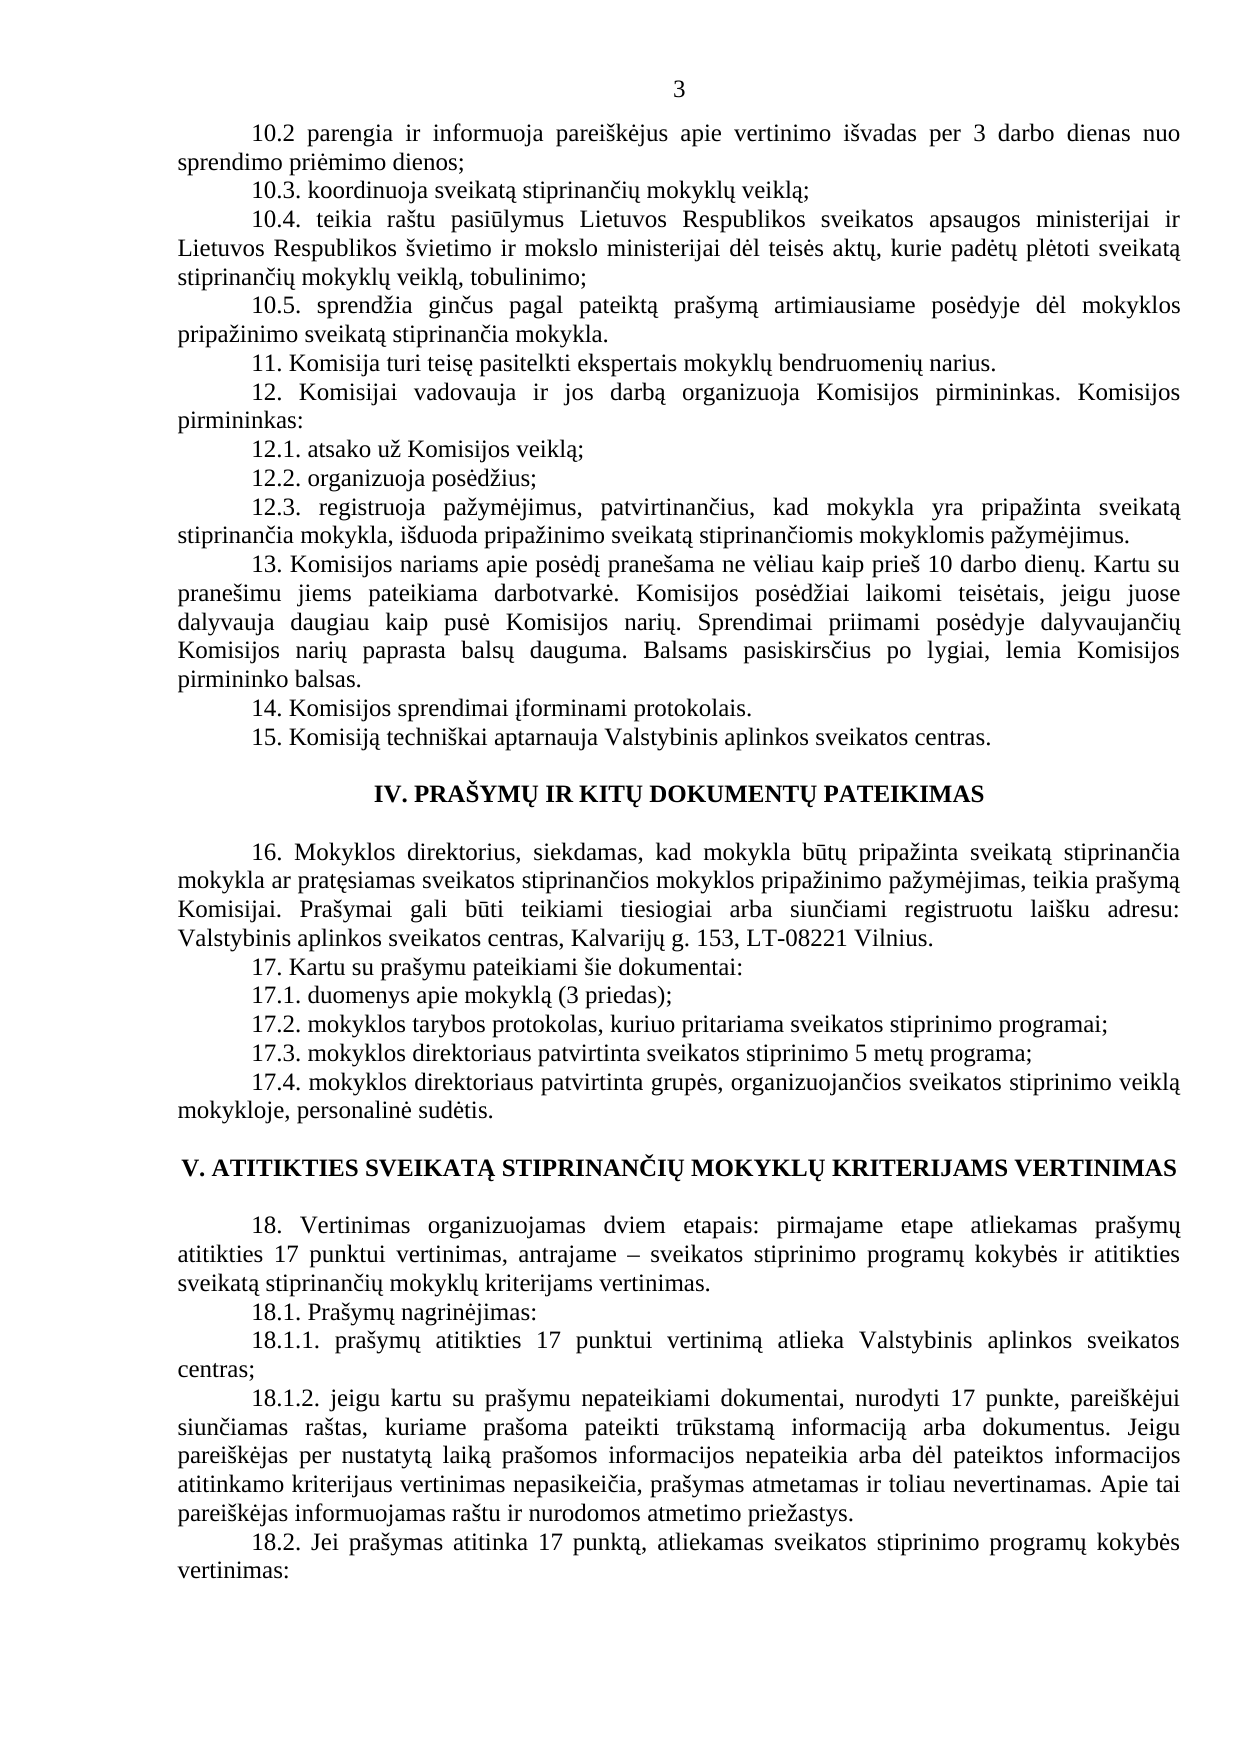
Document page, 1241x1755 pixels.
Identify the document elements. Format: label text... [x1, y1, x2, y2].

text 17.1. duomenys apie mokyklą (3 priedas); [177, 981, 1181, 1009]
text 12.3. registruoja pažymėjimus, patvirtinančius, kad mokykla yra pripažinta sveikatą stiprinančia mokykla, išduoda pripažinimo sveikatą stiprinančiomis mokyklomis pažymėjimus. [177, 492, 1181, 549]
text 18.1. Prašymų nagrinėjimas: [177, 1297, 1181, 1326]
text IV. PRAŠYMŲ IR KITŲ DOKUMENTŲ PATEIKIMAS [177, 779, 1181, 808]
text 17.3. mokyklos direktoriaus patvirtinta sveikatos stiprinimo 5 metų programa; [177, 1038, 1181, 1067]
text 17.4. mokyklos direktoriaus patvirtinta grupės, organizuojančios sveikatos stiprinimo veiklą mokykloje, personalinė sudėtis. [177, 1067, 1181, 1124]
text 16. Mokyklos direktorius, siekdamas, kad mokykla būtų pripažinta sveikatą stiprinančia mokykla ar pratęsiamas sveikatos stiprinančios mokyklos pripažinimo pažymėjimas, teikia prašymą Komisijai. Prašymai gali būti teikiami tiesiogiai arba siunčiami registruotu laišku adresu: Valstybinis aplinkos sveikatos centras, Kalvarijų g. 153, LT-08221 Vilnius. [177, 837, 1181, 952]
text 12.2. organizuoja posėdžius; [177, 463, 1181, 492]
text 12.1. atsako už Komisijos veiklą; [177, 434, 1181, 463]
text 17.2. mokyklos tarybos protokolas, kuriuo pritariama sveikatos stiprinimo programai; [177, 1009, 1181, 1038]
text 12. Komisijai vadovauja ir jos darbą organizuoja Komisijos pirmininkas. Komisijos pirmininkas: [177, 377, 1181, 434]
text 11. Komisija turi teisę pasitelkti ekspertais mokyklų bendruomenių narius. [177, 348, 1181, 377]
text 10.2 parengia ir informuoja pareiškėjus apie vertinimo išvadas per 3 darbo dienas nuo sprendimo priėmimo dienos; [177, 118, 1181, 176]
text 14. Komisijos sprendimai įforminami protokolais. [177, 693, 1181, 722]
text 10.4. teikia raštu pasiūlymus Lietuvos Respublikos sveikatos apsaugos ministerijai ir Lietuvos Respublikos švietimo ir mokslo ministerijai dėl teisės aktų, kurie padėtų plėtoti sveikatą stiprinančių mokyklų veiklą, tobulinimo; [177, 204, 1181, 291]
text 18.1.1. prašymų atitikties 17 punktui vertinimą atlieka Valstybinis aplinkos sveikatos centras; [177, 1326, 1181, 1383]
text V. ATITIKTIES SVEIKATĄ STIPRINANČIŲ MOKYKLŲ KRITERIJAMS VERTINIMAS [177, 1153, 1181, 1182]
text 18.2. Jei prašymas atitinka 17 punktą, atliekamas sveikatos stiprinimo programų kokybės vertinimas: [177, 1527, 1181, 1584]
text 10.5. sprendžia ginčus pagal pateiktą prašymą artimiausiame posėdyje dėl mokyklos pripažinimo sveikatą stiprinančia mokykla. [177, 291, 1181, 348]
text 15. Komisiją techniškai aptarnauja Valstybinis aplinkos sveikatos centras. [177, 722, 1181, 751]
text 17. Kartu su prašymu pateikiami šie dokumentai: [177, 952, 1181, 981]
text 10.3. koordinuoja sveikatą stiprinančių mokyklų veiklą; [177, 176, 1181, 204]
text 18.1.2. jeigu kartu su prašymu nepateikiami dokumentai, nurodyti 17 punkte, pareiškėjui siunčiamas raštas, kuriame prašoma pateikti trūkstamą informaciją arba dokumentus. Jeigu pareiškėjas per nustatytą laiką prašomos informacijos nepateikia arba dėl pateiktos informacijos atitinkamo kriterijaus vertinimas nepasikeičia, prašymas atmetamas ir toliau nevertinamas. Apie tai pareiškėjas informuojamas raštu ir nurodomos atmetimo priežastys. [177, 1383, 1181, 1527]
text 18. Vertinimas organizuojamas dviem etapais: pirmajame etape atliekamas prašymų atitikties 17 punktui vertinimas, antrajame – sveikatos stiprinimo programų kokybės ir atitikties sveikatą stiprinančių mokyklų kriterijams vertinimas. [177, 1211, 1181, 1297]
text 13. Komisijos nariams apie posėdį pranešama ne vėliau kaip prieš 10 darbo dienų. Kartu su pranešimu jiems pateikiama darbotvarkė. Komisijos posėdžiai laikomi teisėtais, jeigu juose dalyvauja daugiau kaip pusė Komisijos narių. Sprendimai priimami posėdyje dalyvaujančių Komisijos narių paprasta balsų dauguma. Balsams pasiskirsčius po lygiai, lemia Komisijos pirmininko balsas. [177, 549, 1181, 693]
